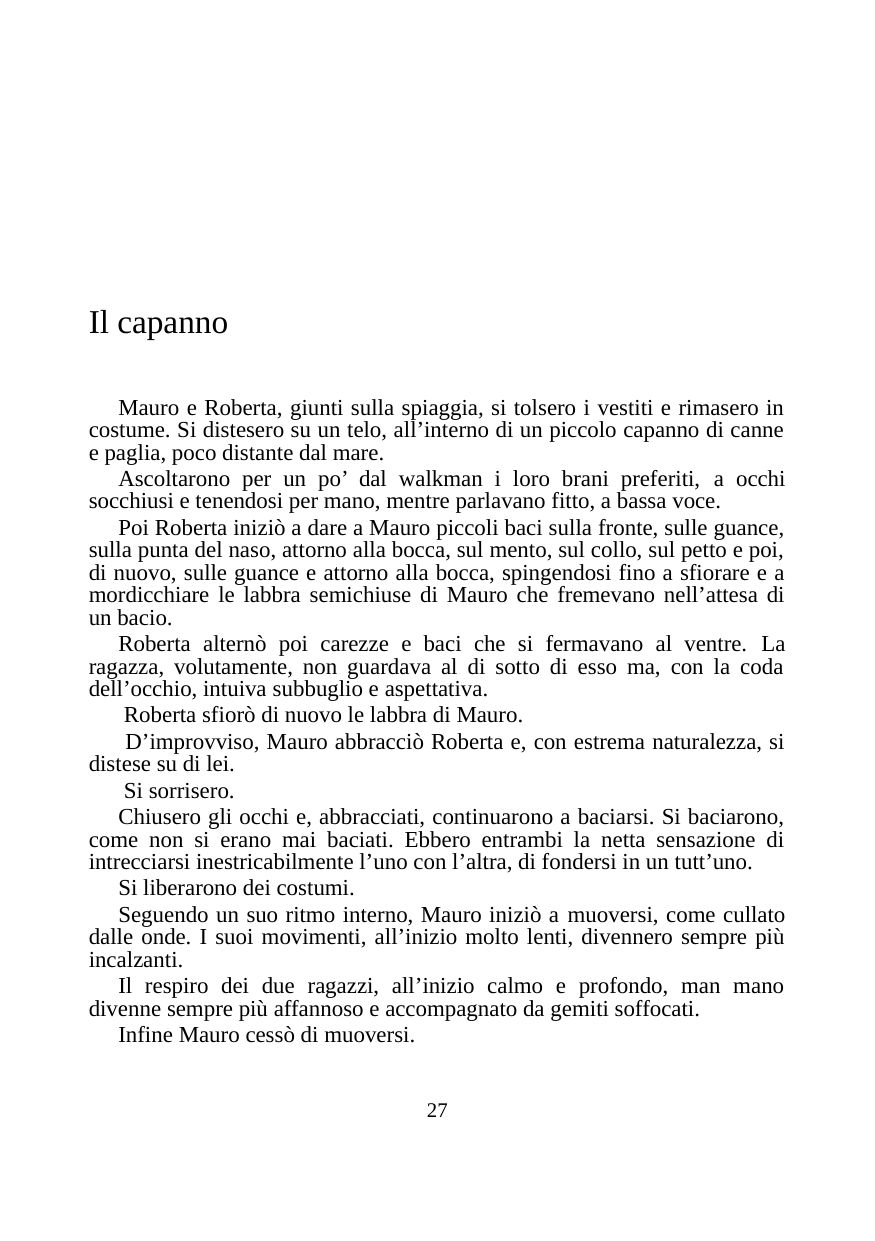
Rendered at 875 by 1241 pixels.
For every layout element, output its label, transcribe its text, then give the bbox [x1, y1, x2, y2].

text Ascoltarono per un po’ dal walkman i loro brani preferiti, a occhi socchiusi e tenendosi per mano, mentre parlavano fitto, a bassa voce. [88, 465, 786, 514]
text Seguendo un suo ritmo interno, Mauro iniziò a muoversi, come cullato dalle onde. I suoi movimenti, all’inizio molto lenti, divennero sempre più incalzanti. [88, 901, 786, 972]
text D’improvviso, Mauro abbracciò Roberta e, con estrema naturalezza, si distese su di lei. [88, 728, 786, 777]
text Roberta alternò poi carezze e baci che si fermavano al ventre. La ragazza, volutamente, non guardava al di sotto di esso ma, con la coda dell’occhio, intuiva subbuglio e aspettativa. [88, 630, 786, 702]
text Il respiro dei due ragazzi, all’inizio calmo e profondo, man mano divenne sempre più affannoso e accompagnato da gemiti soffocati. [88, 972, 786, 1021]
subtitle Il capanno [88, 303, 786, 341]
text Chiusero gli occhi e, abbracciati, continuarono a baciarsi. Si baciarono, come non si erano mai baciati. Ebbero entrambi la netta sensazione di intrecciarsi inestricabilmente l’uno con l’altra, di fondersi in un tutt’uno. [88, 803, 786, 874]
text Infine Mauro cessò di muoversi. [88, 1021, 786, 1047]
text Mauro e Roberta, giunti sulla spiaggia, si tolsero i vestiti e rimasero in costume. Si distesero su un telo, all’interno di un piccolo capanno di canne e paglia, poco distante dal mare. [88, 394, 786, 465]
text Roberta sfiorò di nuovo le labbra di Mauro. [88, 702, 786, 728]
text Si sorrisero. [88, 777, 786, 803]
text Si liberarono dei costumi. [88, 874, 786, 901]
text Poi Roberta iniziò a dare a Mauro piccoli baci sulla fronte, sulle guance, sulla punta del naso, attorno alla bocca, sul mento, sul collo, sul petto e poi, di nuovo, sulle guance e attorno alla bocca, spingendosi fino a sfiorare e a mordicchiare le labbra semichiuse di Mauro che fremevano nell’attesa di un bacio. [88, 514, 786, 630]
